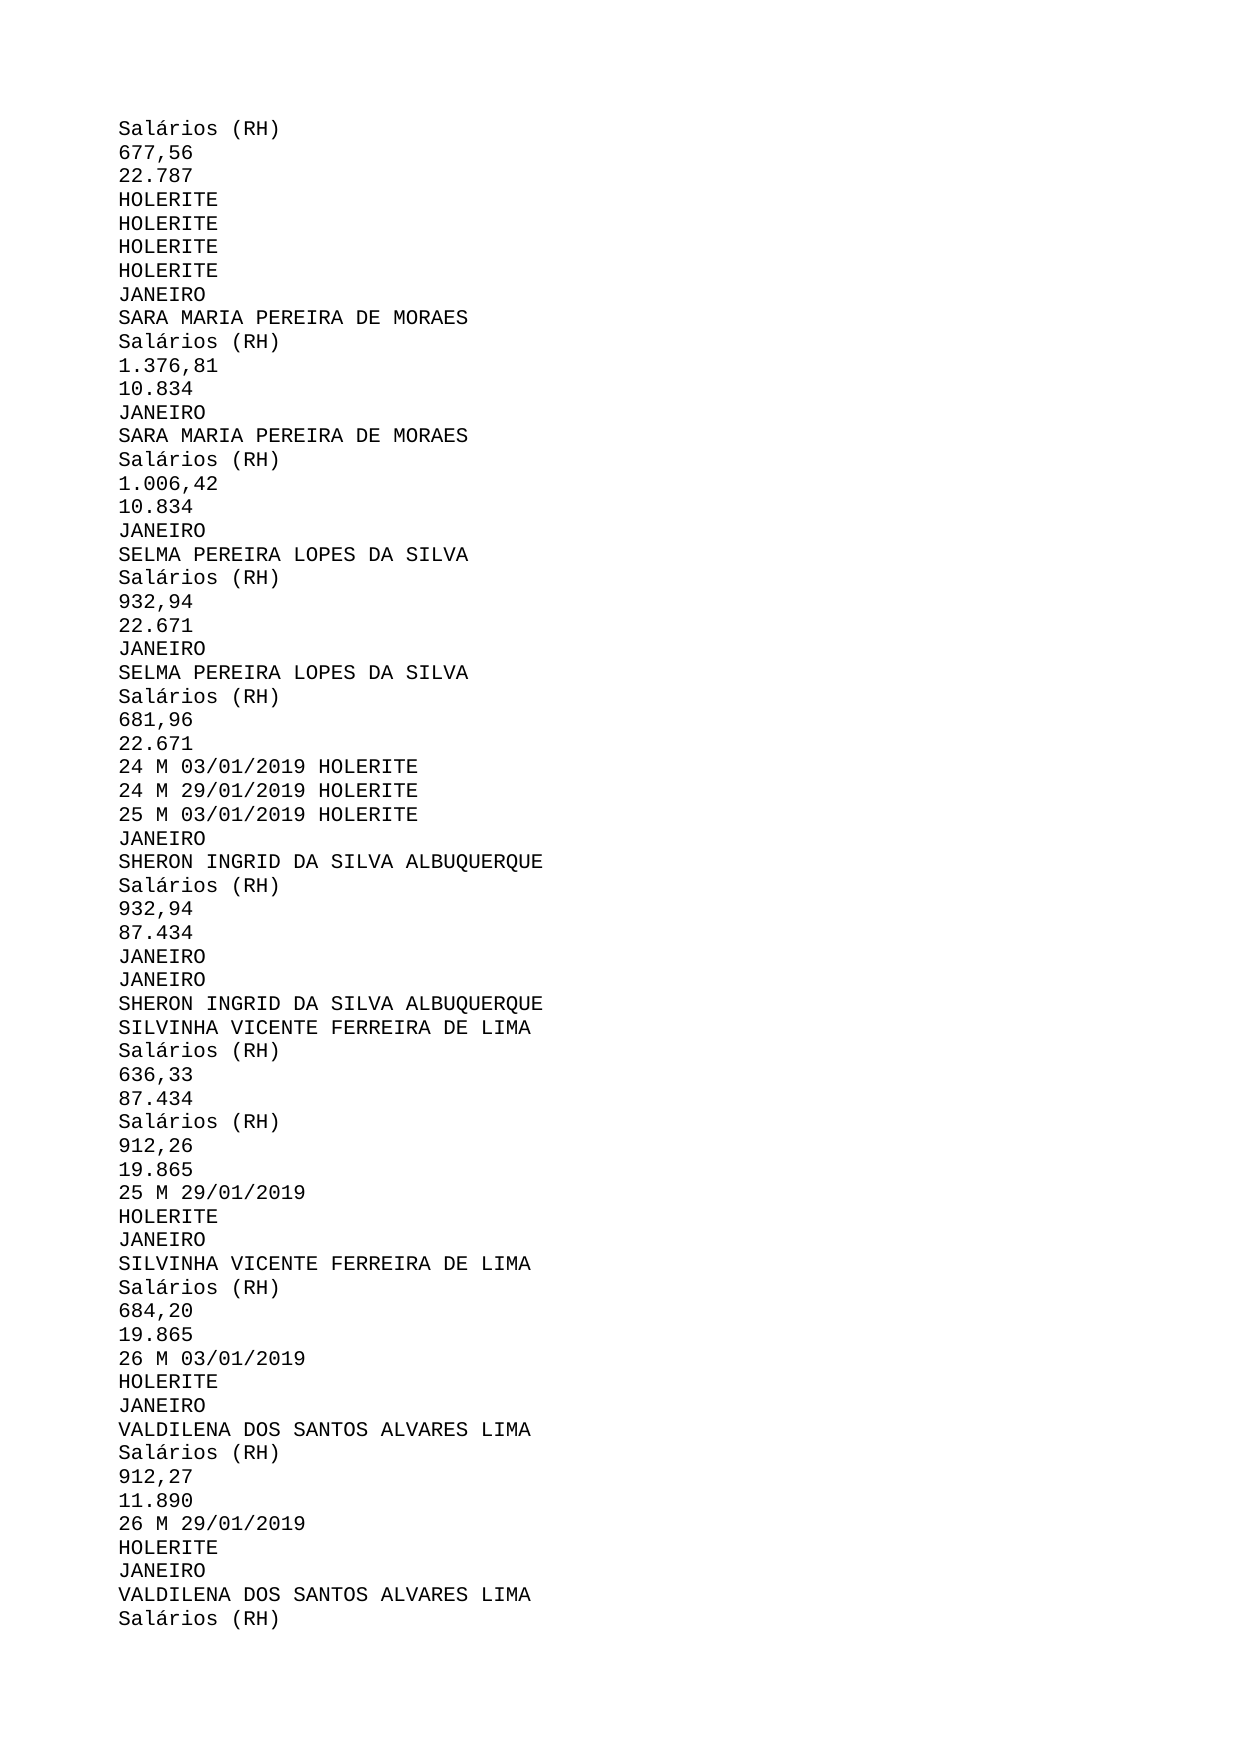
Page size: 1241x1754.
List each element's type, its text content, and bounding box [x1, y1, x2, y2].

text JANEIRO [118, 284, 1122, 307]
text 10.834 [118, 378, 1122, 402]
text HOLERITE [118, 260, 1122, 284]
text SHERON INGRID DA SILVA ALBUQUERQUE [118, 851, 1122, 875]
text 26 M 03/01/2019 [118, 1348, 1122, 1371]
text Salários (RH) [118, 686, 1122, 709]
text SARA MARIA PEREIRA DE MORAES [118, 307, 1122, 331]
text Salários (RH) [118, 449, 1122, 473]
text 19.865 [118, 1324, 1122, 1348]
text 932,94 [118, 591, 1122, 615]
text 681,96 [118, 709, 1122, 733]
text 912,26 [118, 1135, 1122, 1158]
text SELMA PEREIRA LOPES DA SILVA [118, 544, 1122, 567]
text 1.376,81 [118, 354, 1122, 378]
text SARA MARIA PEREIRA DE MORAES [118, 426, 1122, 449]
text 10.834 [118, 496, 1122, 520]
text 22.787 [118, 165, 1122, 189]
text JANEIRO [118, 638, 1122, 662]
text 684,20 [118, 1300, 1122, 1324]
text 677,56 [118, 142, 1122, 165]
text 1.006,42 [118, 473, 1122, 496]
text SHERON INGRID DA SILVA ALBUQUERQUE [118, 993, 1122, 1017]
text SILVINHA VICENTE FERREIRA DE LIMA [118, 1017, 1122, 1040]
text SILVINHA VICENTE FERREIRA DE LIMA [118, 1253, 1122, 1277]
text HOLERITE [118, 1206, 1122, 1229]
text Salários (RH) [118, 875, 1122, 898]
text JANEIRO [118, 1395, 1122, 1419]
text 25 M 29/01/2019 [118, 1182, 1122, 1206]
text Salários (RH) [118, 1442, 1122, 1466]
text 87.434 [118, 1088, 1122, 1111]
text JANEIRO [118, 827, 1122, 851]
text Salários (RH) [118, 1040, 1122, 1064]
text Salários (RH) [118, 1277, 1122, 1300]
text HOLERITE [118, 1371, 1122, 1395]
text Salários (RH) [118, 567, 1122, 591]
text 22.671 [118, 615, 1122, 638]
text 25 M 03/01/2019 HOLERITE [118, 804, 1122, 827]
text 636,33 [118, 1064, 1122, 1088]
text 912,27 [118, 1466, 1122, 1489]
text JANEIRO [118, 520, 1122, 544]
text Salários (RH) [118, 1608, 1122, 1631]
text 22.671 [118, 733, 1122, 757]
text HOLERITE [118, 236, 1122, 260]
text SELMA PEREIRA LOPES DA SILVA [118, 662, 1122, 686]
text JANEIRO [118, 402, 1122, 426]
text 932,94 [118, 898, 1122, 922]
text JANEIRO [118, 946, 1122, 969]
text Salários (RH) [118, 118, 1122, 142]
text HOLERITE [118, 189, 1122, 213]
text JANEIRO [118, 1561, 1122, 1584]
text HOLERITE [118, 213, 1122, 236]
text Salários (RH) [118, 1111, 1122, 1135]
text VALDILENA DOS SANTOS ALVARES LIMA [118, 1419, 1122, 1442]
text VALDILENA DOS SANTOS ALVARES LIMA [118, 1584, 1122, 1608]
text JANEIRO [118, 1229, 1122, 1253]
text 19.865 [118, 1158, 1122, 1182]
text 26 M 29/01/2019 [118, 1513, 1122, 1537]
text HOLERITE [118, 1537, 1122, 1561]
text 87.434 [118, 922, 1122, 946]
text 24 M 03/01/2019 HOLERITE [118, 757, 1122, 780]
text 24 M 29/01/2019 HOLERITE [118, 780, 1122, 804]
text JANEIRO [118, 969, 1122, 993]
text Salários (RH) [118, 331, 1122, 354]
text 11.890 [118, 1489, 1122, 1513]
